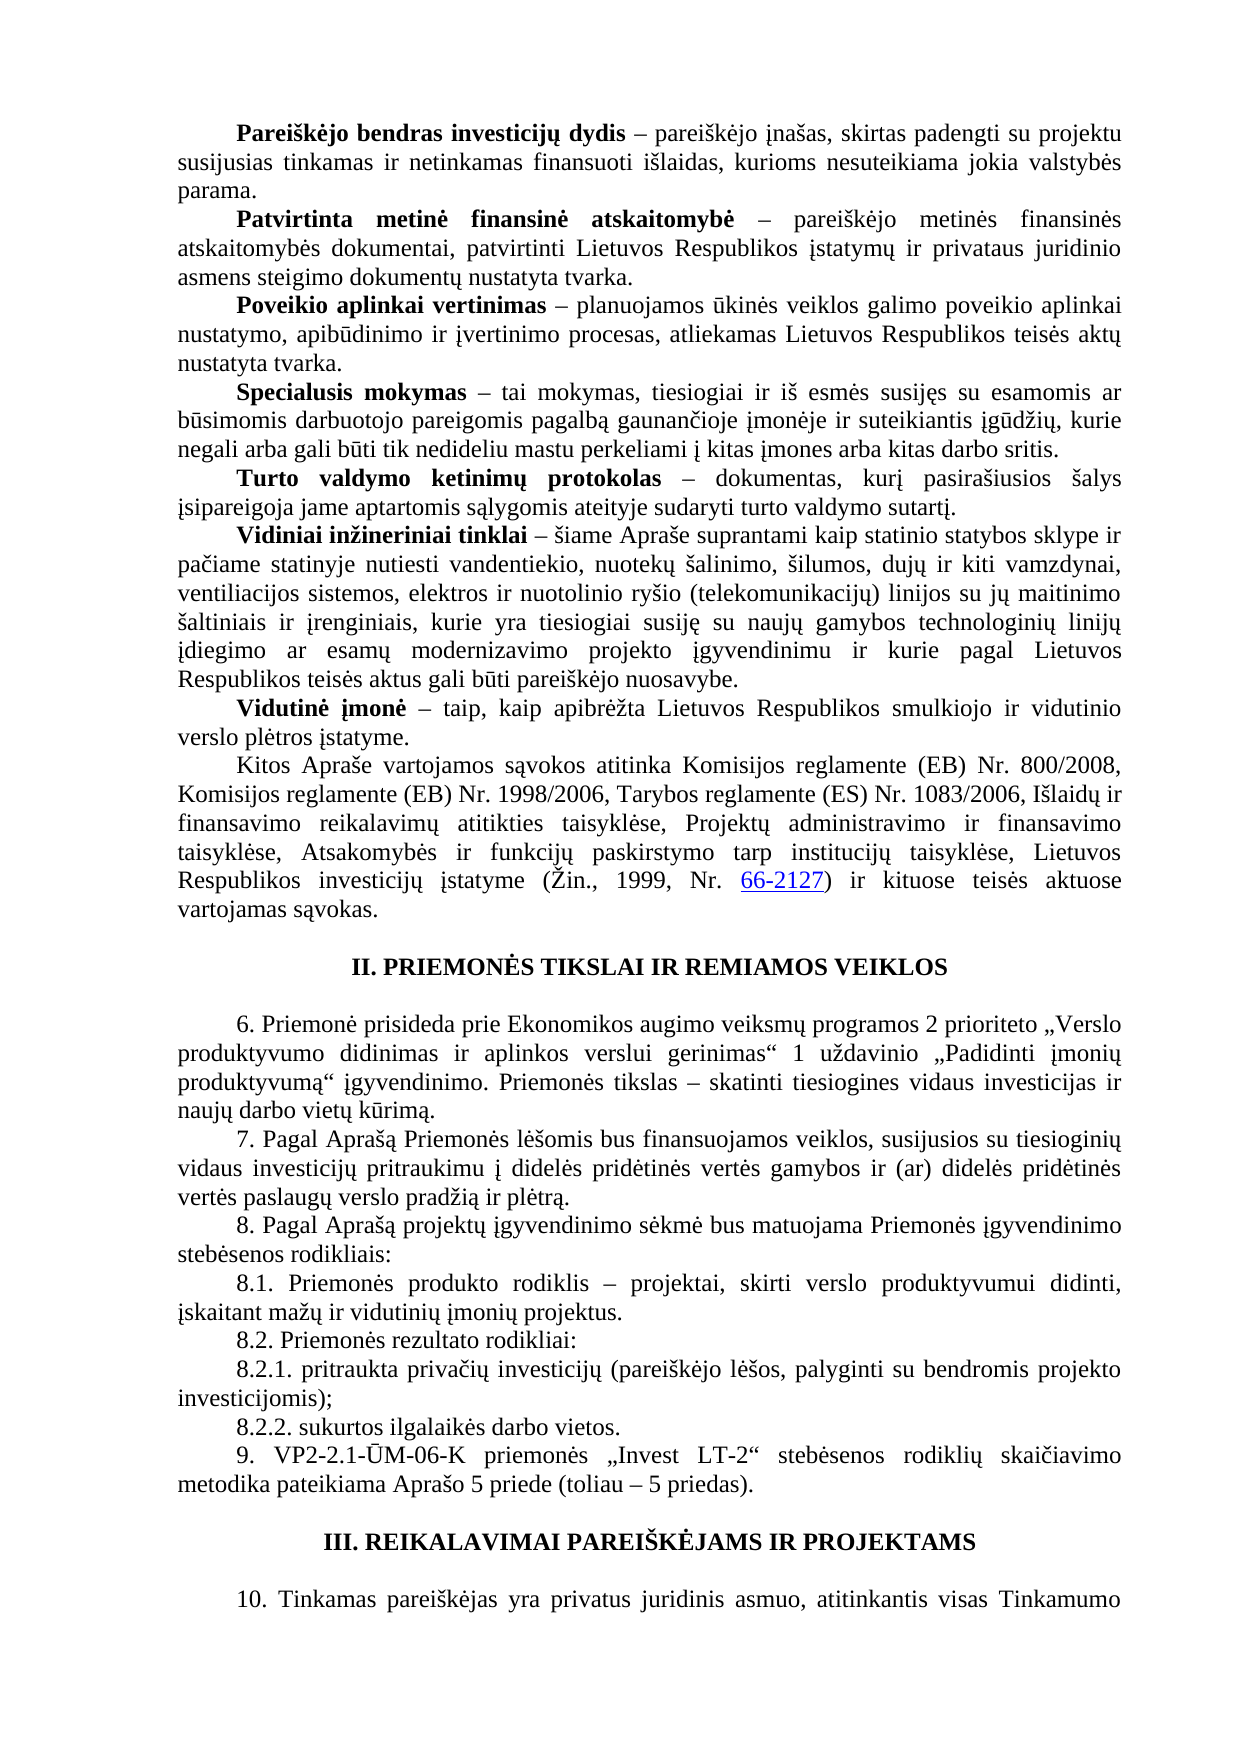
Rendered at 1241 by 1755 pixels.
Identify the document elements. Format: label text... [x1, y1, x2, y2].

text II. PRIEMONĖS TIKSLAI IR REMIAMOS VEIKLOS [177, 952, 1122, 981]
text Specialusis mokymas – tai mokymas, tiesiogiai ir iš esmės susijęs su esamomis ar būsimomis darbuotojo pareigomis pagalbą gaunančioje įmonėje ir suteikiantis įgūdžių, kurie negali arba gali būti tik nedideliu mastu perkeliami į kitas įmones arba kitas darbo sritis. [177, 377, 1122, 463]
text 8.2.2. sukurtos ilgalaikės darbo vietos. [177, 1412, 1122, 1441]
text 6. Priemonė prisideda prie Ekonomikos augimo veiksmų programos 2 prioriteto „Verslo produktyvumo didinimas ir aplinkos verslui gerinimas“ 1 uždavinio „Padidinti įmonių produktyvumą“ įgyvendinimo. Priemonės tikslas – skatinti tiesiogines vidaus investicijas ir naujų darbo vietų kūrimą. [177, 1009, 1122, 1124]
text 8.1. Priemonės produkto rodiklis – projektai, skirti verslo produktyvumui didinti, įskaitant mažų ir vidutinių įmonių projektus. [177, 1268, 1122, 1326]
text Poveikio aplinkai vertinimas – planuojamos ūkinės veiklos galimo poveikio aplinkai nustatymo, apibūdinimo ir įvertinimo procesas, atliekamas Lietuvos Respublikos teisės aktų nustatyta tvarka. [177, 291, 1122, 377]
text 9. VP2-2.1-ŪM-06-K priemonės „Invest LT-2“ stebėsenos rodiklių skaičiavimo metodika pateikiama Aprašo 5 priede (toliau – 5 priedas). [177, 1441, 1122, 1498]
text Vidutinė įmonė – taip, kaip apibrėžta Lietuvos Respublikos smulkiojo ir vidutinio verslo plėtros įstatyme. [177, 693, 1122, 751]
text Vidiniai inžineriniai tinklai – šiame Apraše suprantami kaip statinio statybos sklype ir pačiame statinyje nutiesti vandentiekio, nuotekų šalinimo, šilumos, dujų ir kiti vamzdynai, ventiliacijos sistemos, elektros ir nuotolinio ryšio (telekomunikacijų) linijos su jų maitinimo šaltiniais ir įrenginiais, kurie yra tiesiogiai susiję su naujų gamybos technologinių linijų įdiegimo ar esamų modernizavimo projekto įgyvendinimu ir kurie pagal Lietuvos Respublikos teisės aktus gali būti pareiškėjo nuosavybe. [177, 521, 1122, 693]
text 8.2.1. pritraukta privačių investicijų (pareiškėjo lėšos, palyginti su bendromis projekto investicijomis); [177, 1354, 1122, 1412]
text Turto valdymo ketinimų protokolas – dokumentas, kurį pasirašiusios šalys įsipareigoja jame aptartomis sąlygomis ateityje sudaryti turto valdymo sutartį. [177, 463, 1122, 521]
text Pareiškėjo bendras investicijų dydis – pareiškėjo įnašas, skirtas padengti su projektu susijusias tinkamas ir netinkamas finansuoti išlaidas, kurioms nesuteikiama jokia valstybės parama. [177, 118, 1122, 204]
text 10. Tinkamas pareiškėjas yra privatus juridinis asmuo, atitinkantis visas Tinkamumo [177, 1584, 1122, 1613]
text Patvirtinta metinė finansinė atskaitomybė – pareiškėjo metinės finansinės atskaitomybės dokumentai, patvirtinti Lietuvos Respublikos įstatymų ir privataus juridinio asmens steigimo dokumentų nustatyta tvarka. [177, 204, 1122, 291]
text 8.2. Priemonės rezultato rodikliai: [177, 1326, 1122, 1354]
text 7. Pagal Aprašą Priemonės lėšomis bus finansuojamos veiklos, susijusios su tiesioginių vidaus investicijų pritraukimu į didelės pridėtinės vertės gamybos ir (ar) didelės pridėtinės vertės paslaugų verslo pradžią ir plėtrą. [177, 1124, 1122, 1211]
text 8. Pagal Aprašą projektų įgyvendinimo sėkmė bus matuojama Priemonės įgyvendinimo stebėsenos rodikliais: [177, 1211, 1122, 1268]
text III. REIKALAVIMAI PAREIŠKĖJAMS IR PROJEKTAMS [177, 1527, 1122, 1556]
text Kitos Apraše vartojamos sąvokos atitinka Komisijos reglamente (EB) Nr. 800/2008, Komisijos reglamente (EB) Nr. 1998/2006, Tarybos reglamente (ES) Nr. 1083/2006, Išlaidų ir finansavimo reikalavimų atitikties taisyklėse, Projektų administravimo ir finansavimo taisyklėse, Atsakomybės ir funkcijų paskirstymo tarp institucijų taisyklėse, Lietuvos Respublikos investicijų įstatyme (Žin., 1999, Nr. 66-2127) ir kituose teisės aktuose vartojamas sąvokas. [177, 751, 1122, 923]
